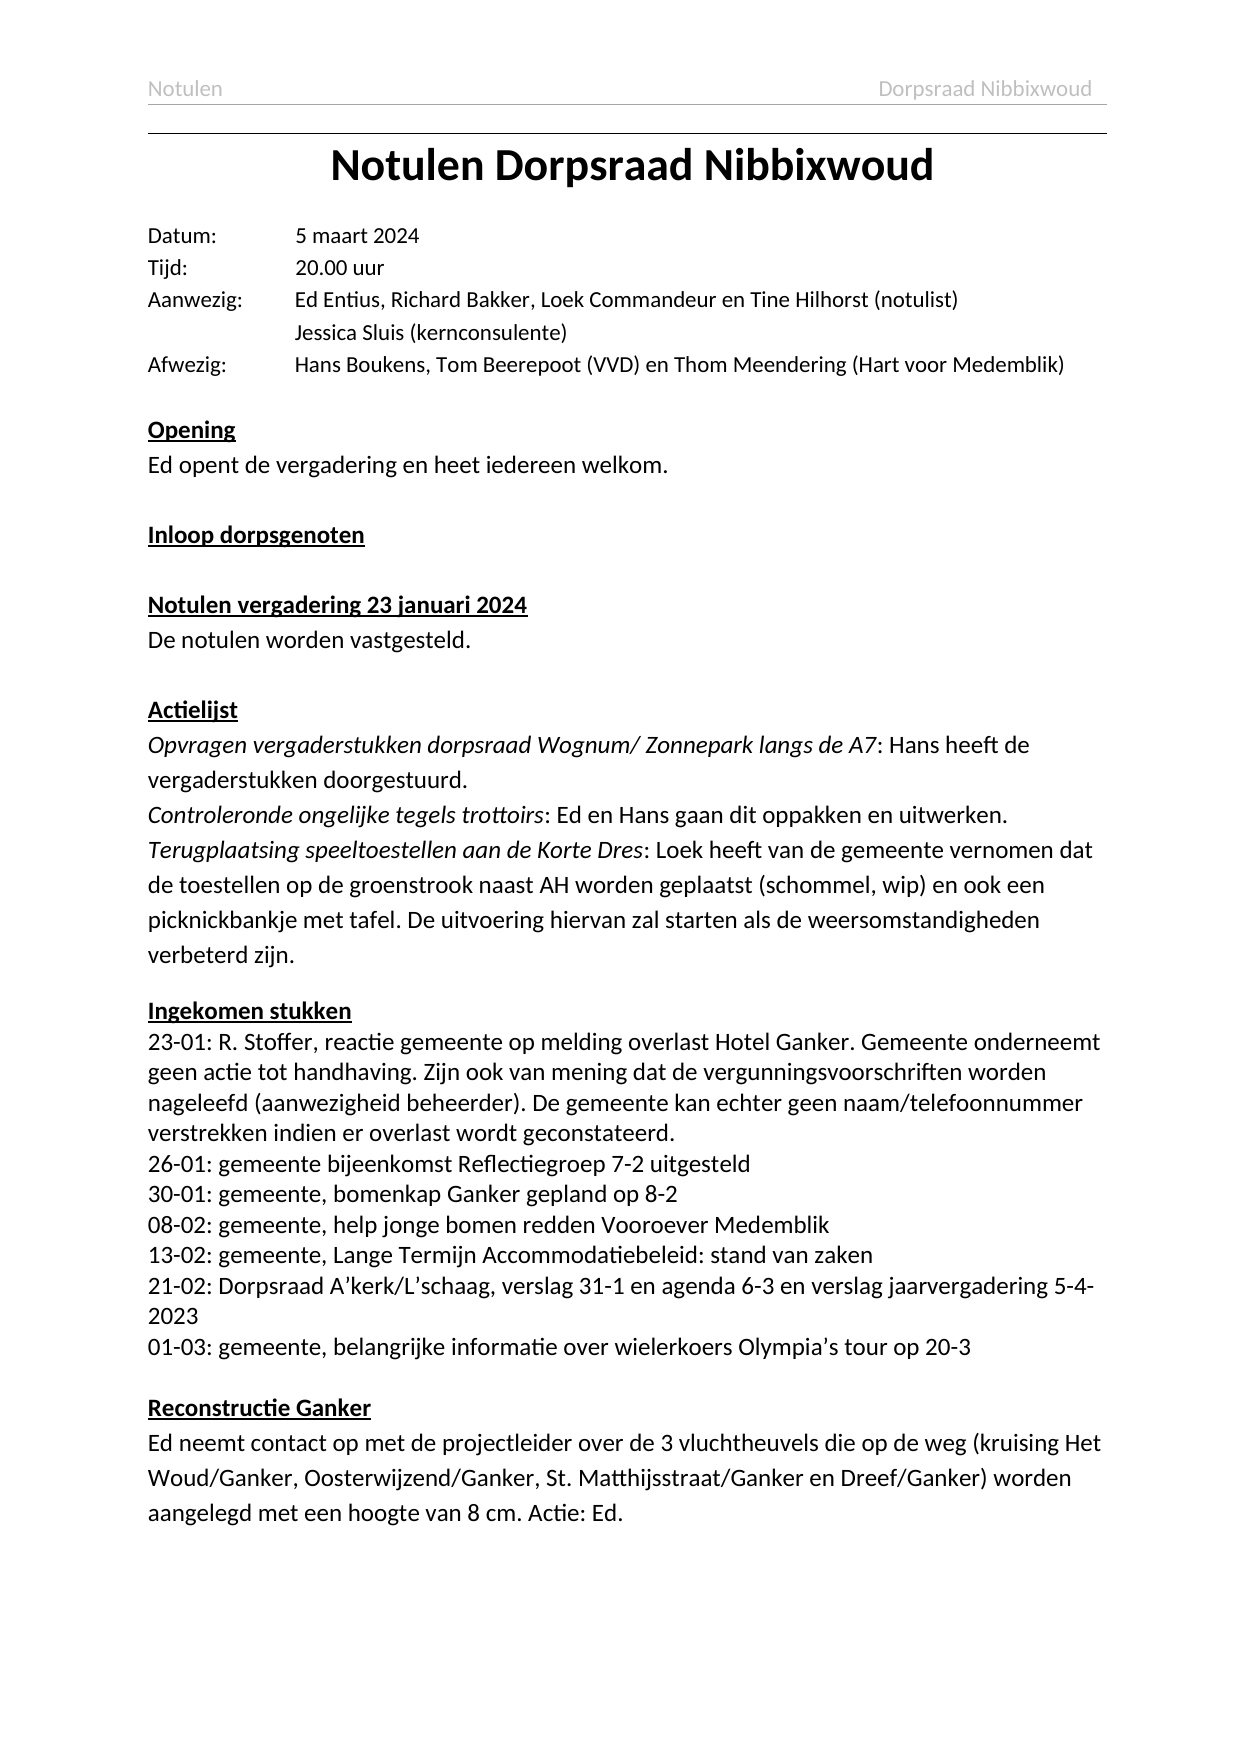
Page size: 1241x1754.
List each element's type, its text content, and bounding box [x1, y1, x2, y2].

text Aanwezig: Ed Entius, Richard Bakker, Loek Commandeur en Tine Hilhorst (notulist) [148, 286, 1107, 313]
text Opening Ed opent de vergadering en heet iedereen welkom. [148, 414, 1107, 480]
text Reconstructie Ganker [148, 1392, 1107, 1422]
text Notulen Dorpsraad Nibbixwoud [148, 134, 1107, 192]
text Tijd: 20.00 uur [148, 253, 1107, 281]
text Notulen vergadering 23 januari 2024 [148, 589, 1107, 620]
text Actielijst Opvragen vergaderstukken dorpsraad Wognum/ Zonnepark langs de A7: Hans heeft de vergaderstukken doorgestuurd. Controleronde ongelijke tegels trottoirs: Ed en Hans gaan dit oppakken en uitwerken. Terugplaatsing speeltoestellen aan de Korte Dres: Loek heeft van de gemeente vernomen dat de toestellen op de groenstrook naast AH worden geplaatst (schommel, wip) en ook een picknickbankje met tafel. De uitvoering hiervan zal starten als de weersomstandigheden verbeterd zijn. [148, 694, 1107, 970]
text Inloop dorpsgenoten [148, 519, 1107, 550]
text Jessica Sluis (kernconsulente) [148, 318, 1107, 346]
text De notulen worden vastgesteld. [148, 624, 1107, 655]
text Ed neemt contact op met de projectleider over de 3 vluchtheuvels die op de weg (kruising Het Woud/Ganker, Oosterwijzend/Ganker, St. Matthijsstraat/Ganker en Dreef/Ganker) worden aangelegd met een hoogte van 8 cm. Actie: Ed. [148, 1427, 1107, 1527]
text Datum: 5 maart 2024 [148, 221, 1107, 249]
text Afwezig: Hans Boukens, Tom Beerepoot (VVD) en Thom Meendering (Hart voor Medemblik) [148, 350, 1107, 378]
text Ingekomen stukken 23-01: R. Stoffer, reactie gemeente op melding overlast Hotel Ganker. Gemeente onderneemt geen actie tot handhaving. Zijn ook van mening dat de vergunningsvoorschriften worden nageleefd (aanwezigheid beheerder). De gemeente kan echter geen naam/telefoonnummer verstrekken indien er overlast wordt geconstateerd. 26-01: gemeente bijeenkomst Reflectiegroep 7-2 uitgesteld 30-01: gemeente, bomenkap Ganker gepland op 8-2 08-02: gemeente, help jonge bomen redden Vooroever Medemblik 13-02: gemeente, Lange Termijn Accommodatiebeleid: stand van zaken 21-02: Dorpsraad A’kerk/L’schaag, verslag 31-1 en agenda 6-3 en verslag jaarvergadering 5-4-2023 01-03: gemeente, belangrijke informatie over wielerkoers Olympia’s tour op 20-3 [148, 995, 1107, 1361]
